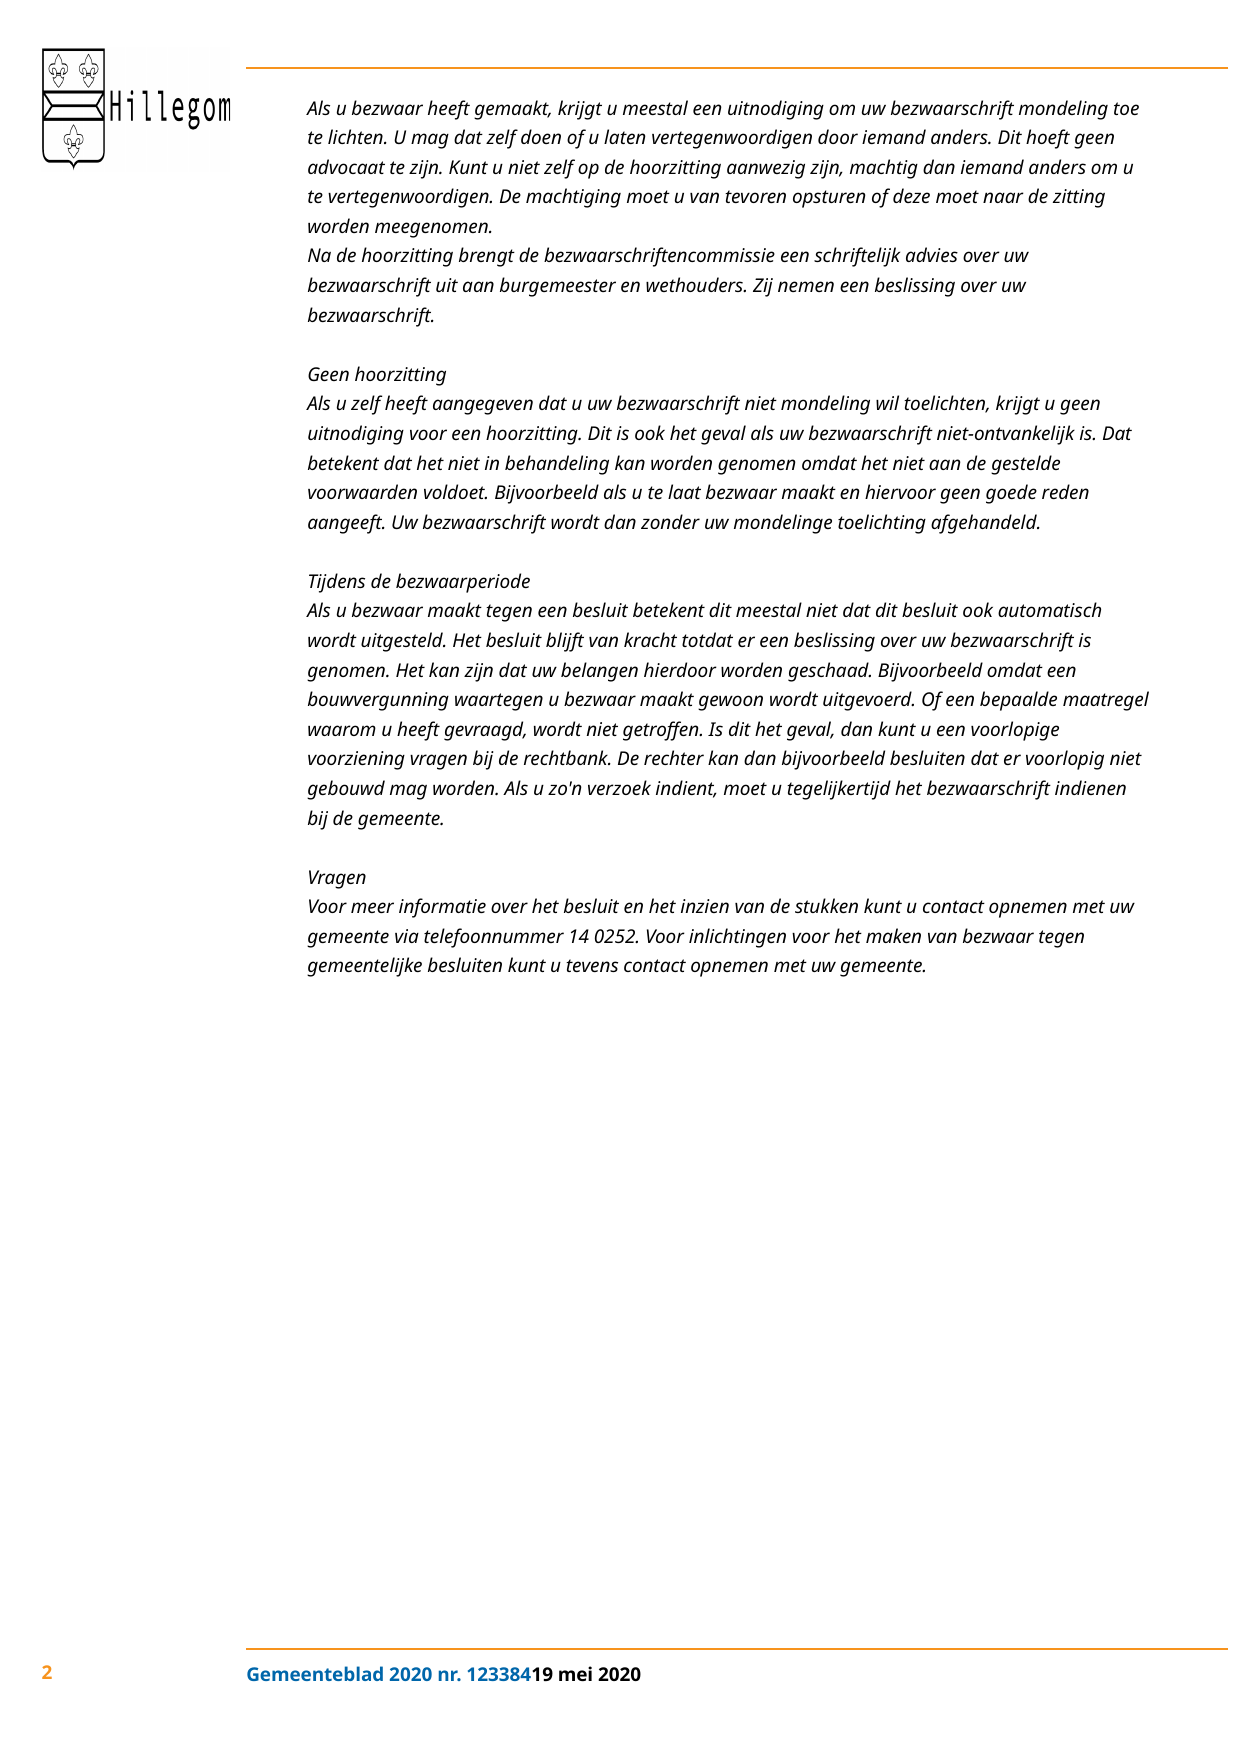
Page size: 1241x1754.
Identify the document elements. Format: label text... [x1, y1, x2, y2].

list Na de hoorzitting brengt de bezwaarschriftencommissie een schriftelijk advies over uw bezwaarschrift uit aan burgemeester en wethouders. Zij nemen een beslissing over uw bezwaarschrift. [248, 243, 1152, 328]
list Als u zelf heeft aangegeven dat u uw bezwaarschrift niet mondeling wil toelichten, krijgt u geen uitnodiging voor een hoorzitting. Dit is ook het geval als uw bezwaarschrift niet-ontvankelijk is. Dat betekent dat het niet in behandeling kan worden genomen omdat het niet aan de gestelde voorwaarden voldoet. Bijvoorbeeld als u te laat bezwaar maakt en hiervoor geen goede reden aangeeft. Uw bezwaarschrift wordt dan zonder uw mondelinge toelichting afgehandeld. [248, 391, 1152, 535]
picture [41, 47, 231, 172]
list Als u bezwaar heeft gemaakt, krijgt u meestal een uitnodiging om uw bezwaarschrift mondeling toe te lichten. U mag dat zelf doen of u laten vertegenwoordigen door iemand anders. Dit hoeft geen advocaat te zijn. Kunt u niet zelf op de hoorzitting aanwezig zijn, machtig dan iemand anders om u te vertegenwoordigen. De machtiging moet u van tevoren opsturen of deze moet naar de zitting worden meegenomen. [248, 95, 1152, 239]
list Als u bezwaar maakt tegen een besluit betekent dit meestal niet dat dit besluit ook automatisch wordt uitgesteld. Het besluit blijft van kracht totdat er een beslissing over uw bezwaarschrift is genomen. Het kan zijn dat uw belangen hierdoor worden geschaad. Bijvoorbeeld omdat een bouwvergunning waartegen u bezwaar maakt gewoon wordt uitgevoerd. Of een bepaalde maatregel waarom u heeft gevraagd, wordt niet getroffen. Is dit het geval, dan kunt u een voorlopige voorziening vragen bij de rechtbank. De rechter kan dan bijvoorbeeld besluiten dat er voorlopig niet gebouwd mag worden. Als u zo'n verzoek indient, moet u tegelijkertijd het bezwaarschrift indienen bij de gemeente. [248, 598, 1152, 831]
list Tijdens de bezwaarperiode [248, 568, 1152, 594]
list Voor meer informatie over het besluit en het inzien van de stukken kunt u contact opnemen met uw gemeente via telefoonnummer 14 0252. Voor inlichtingen voor het maken van bezwaar tegen gemeentelijke besluiten kunt u tevens contact opnemen met uw gemeente. [248, 893, 1152, 978]
list Geen hoorzitting [248, 361, 1152, 387]
list Vragen [248, 864, 1152, 890]
